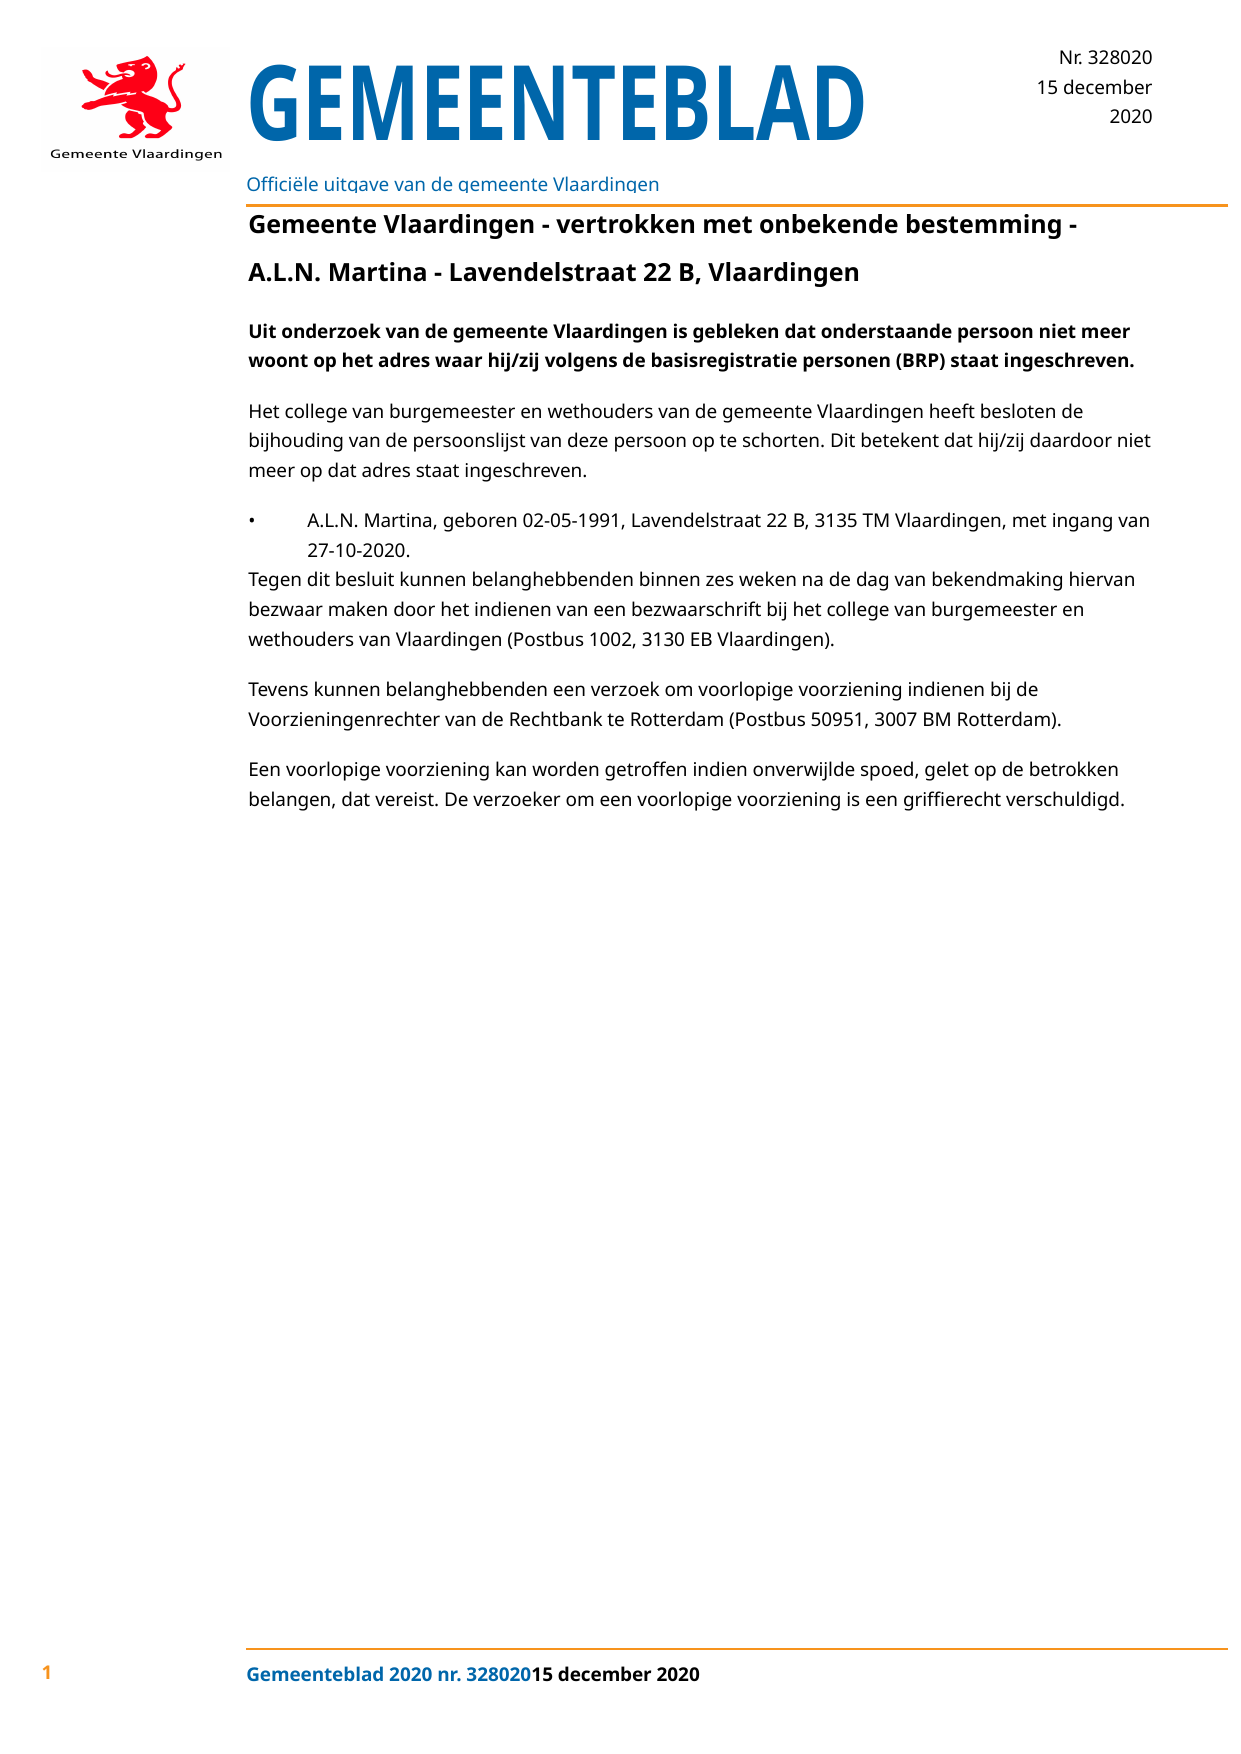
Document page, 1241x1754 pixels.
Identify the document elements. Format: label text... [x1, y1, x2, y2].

text Het college van burgemeester en wethouders van de gemeente Vlaardingen heeft besloten de bijhouding van de persoonslijst van deze persoon op te schorten. Dit betekent dat hij/zij daardoor niet meer op dat adres staat ingeschreven. [248, 398, 1152, 483]
text Tevens kunnen belanghebbenden een verzoek om voorlopige voorziening indienen bij de Voorzieningenrechter van de Rechtbank te Rotterdam (Postbus 50951, 3007 BM Rotterdam). [248, 676, 1152, 732]
text Tegen dit besluit kunnen belanghebbenden binnen zes weken na de dag van bekendmaking hiervan bezwaar maken door het indienen van een bezwaarschrift bij het college van burgemeester en wethouders van Vlaardingen (Postbus 1002, 3130 EB Vlaardingen). [248, 567, 1152, 652]
list A.L.N. Martina, geboren 02-05-1991, Lavendelstraat 22 B, 3135 TM Vlaardingen, met ingang van 27-10-2020. [248, 507, 1152, 563]
text Een voorlopige voorziening kan worden getroffen indien onverwijlde spoed, gelet op de betrokken belangen, dat vereist. De verzoeker om een voorlopige voorziening is een griffierecht verschuldigd. [248, 756, 1152, 812]
picture [41, 47, 231, 172]
text Gemeente Vlaardingen - vertrokken met onbekende bestemming - A.L.N. Martina - Lavendelstraat 22 B, Vlaardingen [248, 207, 1152, 288]
text Uit onderzoek van de gemeente Vlaardingen is gebleken dat onderstaande persoon niet meer woont op het adres waar hij/zij volgens de basisregistratie personen (BRP) staat ingeschreven. [248, 318, 1152, 373]
